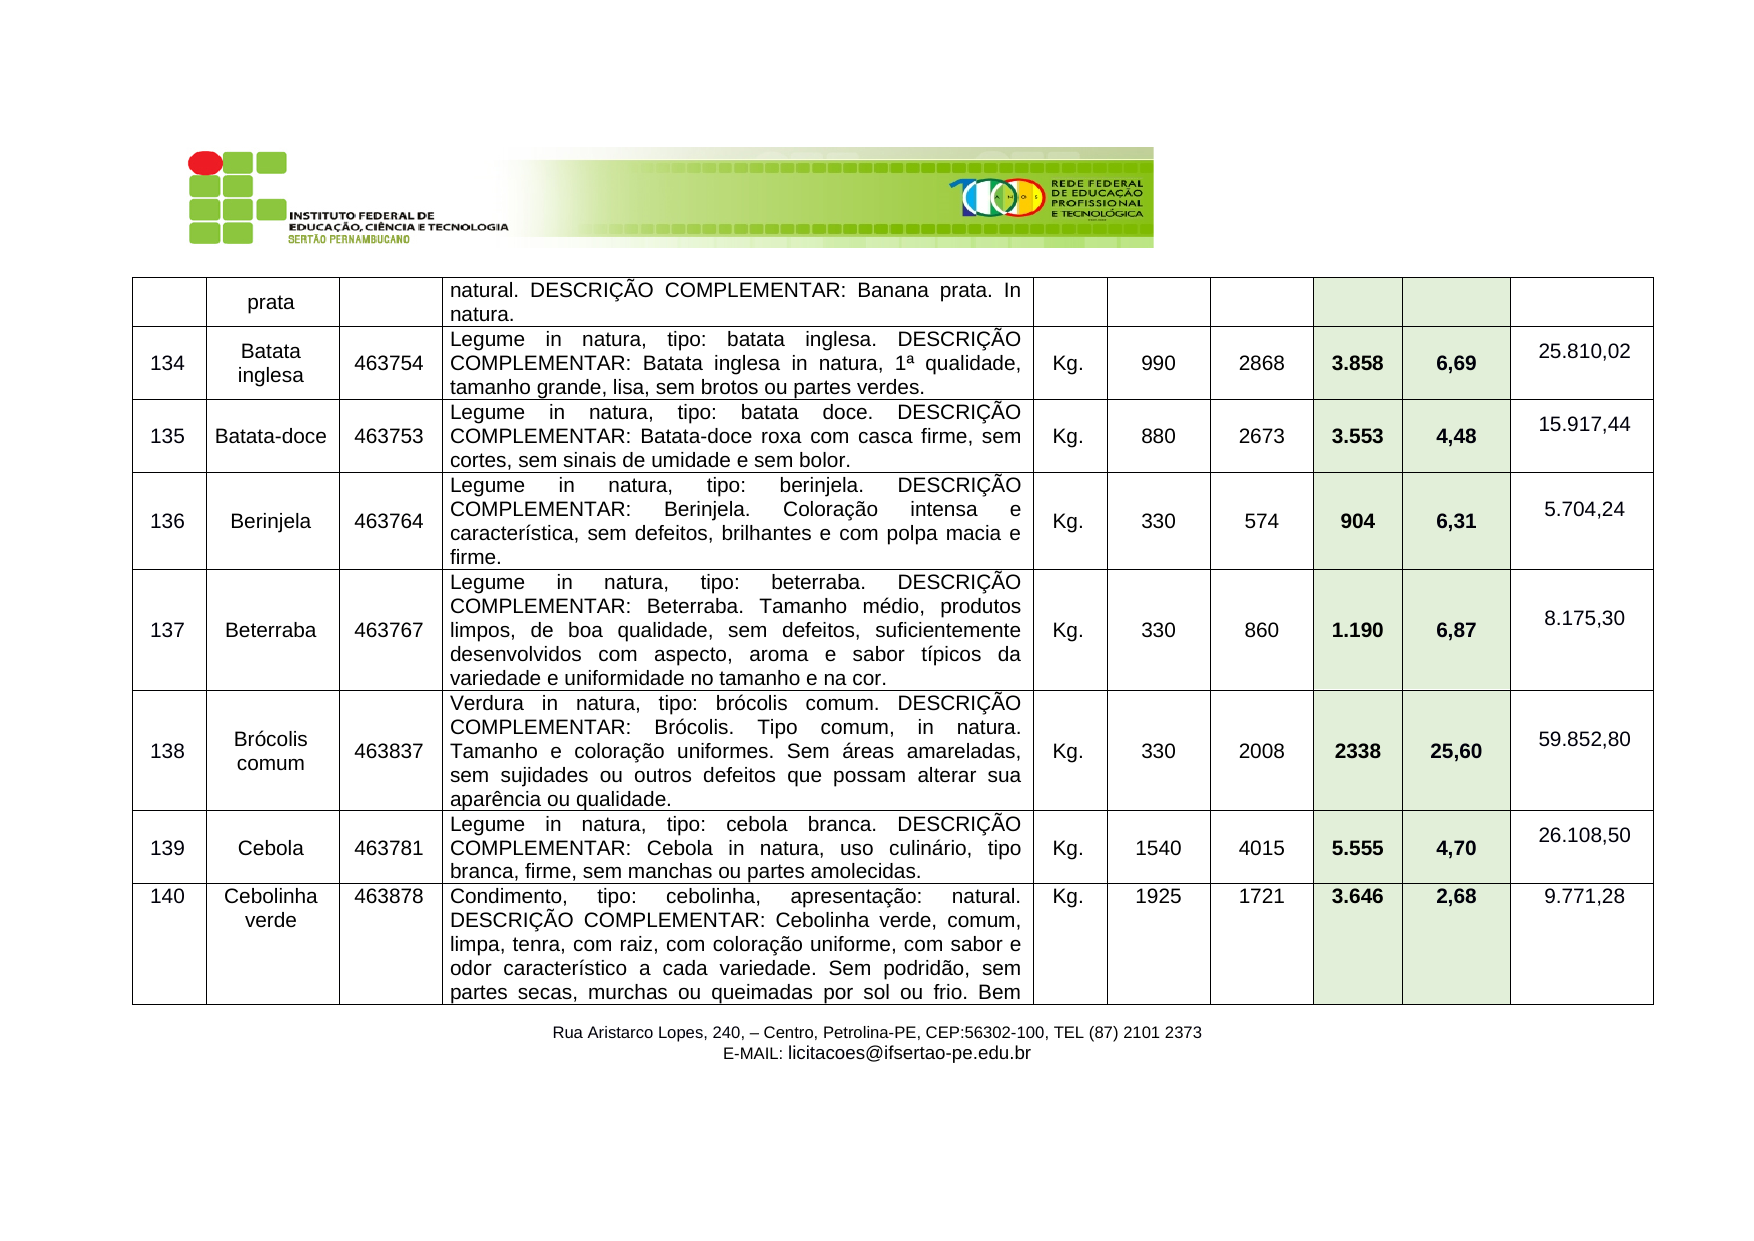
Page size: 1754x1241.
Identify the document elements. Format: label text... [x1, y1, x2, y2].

table_cell 3.858 [1314, 327, 1402, 399]
table_cell 138 [133, 691, 206, 810]
table_cell 140 [133, 884, 206, 1004]
table_cell 3.553 [1314, 400, 1402, 472]
table_cell 6,69 [1403, 327, 1510, 399]
table_cell [133, 278, 206, 326]
table_cell Legume in natura, tipo: batata doce. DESCRIÇÃO COMPLEMENTAR: Batata-doce roxa com casca firme, sem cortes, sem sinais de umidade e sem bolor. [443, 400, 1033, 472]
table_cell Legume in natura, tipo: batata inglesa. DESCRIÇÃO COMPLEMENTAR: Batata inglesa in natura, 1ª qualidade, tamanho grande, lisa, sem brotos ou partes verdes. [443, 327, 1033, 399]
table_cell [1314, 278, 1402, 326]
table_cell 2868 [1211, 327, 1313, 399]
table_cell Legume in natura, tipo: beterraba. DESCRIÇÃO COMPLEMENTAR: Beterraba. Tamanho médio, produtos limpos, de boa qualidade, sem defeitos, suficientemente desenvolvidos com aspecto, aroma e sabor típicos da variedade e uniformidade no tamanho e na cor. [443, 570, 1033, 689]
table_cell [340, 278, 442, 326]
table_cell 135 [133, 400, 206, 472]
table_cell [1211, 278, 1313, 326]
table_cell 1721 [1211, 884, 1313, 1004]
table_cell 2338 [1314, 691, 1402, 810]
table_cell Kg. [1034, 691, 1107, 810]
table_cell 330 [1108, 570, 1210, 689]
table_cell 463754 [340, 327, 442, 399]
table_cell 25.810,02 [1511, 327, 1653, 399]
table_cell 860 [1211, 570, 1313, 689]
table_cell Kg. [1034, 473, 1107, 569]
table_cell 463781 [340, 811, 442, 883]
table_cell 6,87 [1403, 570, 1510, 689]
table_cell [1511, 278, 1653, 326]
table_cell 4015 [1211, 811, 1313, 883]
table_cell 59.852,80 [1511, 691, 1653, 810]
table_cell 5.555 [1314, 811, 1402, 883]
table_cell Condimento, tipo: cebolinha, apresentação: natural. DESCRIÇÃO COMPLEMENTAR: Cebolinha verde, comum, limpa, tenra, com raiz, com coloração uniforme, com sabor e odor característico a cada variedade. Sem podridão, sem partes secas, murchas ou queimadas por sol ou frio. Bem [443, 884, 1033, 1004]
table_cell 4,70 [1403, 811, 1510, 883]
table_cell 5.704,24 [1511, 473, 1653, 569]
table_cell 136 [133, 473, 206, 569]
table_cell Batata-doce [207, 400, 339, 472]
table_cell Kg. [1034, 811, 1107, 883]
table_cell Kg. [1034, 570, 1107, 689]
table_cell Verdura in natura, tipo: brócolis comum. DESCRIÇÃO COMPLEMENTAR: Brócolis. Tipo comum, in natura. Tamanho e coloração uniformes. Sem áreas amareladas, sem sujidades ou outros defeitos que possam alterar sua aparência ou qualidade. [443, 691, 1033, 810]
table_cell 6,31 [1403, 473, 1510, 569]
table_cell 1925 [1108, 884, 1210, 1004]
table_cell 574 [1211, 473, 1313, 569]
table_cell Cebolinha verde [207, 884, 339, 1004]
table_cell 2673 [1211, 400, 1313, 472]
table_cell Beterraba [207, 570, 339, 689]
table_cell [1034, 278, 1107, 326]
table_cell 134 [133, 327, 206, 399]
table_cell 8.175,30 [1511, 570, 1653, 689]
table_cell Batata inglesa [207, 327, 339, 399]
table_cell 330 [1108, 473, 1210, 569]
table_cell 139 [133, 811, 206, 883]
table_cell [1108, 278, 1210, 326]
table_cell 137 [133, 570, 206, 689]
table_cell prata [207, 278, 339, 326]
table_cell 463753 [340, 400, 442, 472]
table_cell 1.190 [1314, 570, 1402, 689]
table_cell Legume in natura, tipo: berinjela. DESCRIÇÃO COMPLEMENTAR: Berinjela. Coloração intensa e característica, sem defeitos, brilhantes e com polpa macia e firme. [443, 473, 1033, 569]
table_cell 463764 [340, 473, 442, 569]
table_cell 1540 [1108, 811, 1210, 883]
table_cell natural. DESCRIÇÃO COMPLEMENTAR: Banana prata. In natura. [443, 278, 1033, 326]
table_cell Legume in natura, tipo: cebola branca. DESCRIÇÃO COMPLEMENTAR: Cebola in natura, uso culinário, tipo branca, firme, sem manchas ou partes amolecidas. [443, 811, 1033, 883]
table_cell 463767 [340, 570, 442, 689]
table_cell 15.917,44 [1511, 400, 1653, 472]
table_cell [1403, 278, 1510, 326]
table_cell Kg. [1034, 400, 1107, 472]
table_cell 3.646 [1314, 884, 1402, 1004]
table_cell Kg. [1034, 884, 1107, 1004]
picture [177, 147, 1154, 248]
table_cell 26.108,50 [1511, 811, 1653, 883]
table_cell 463837 [340, 691, 442, 810]
table_cell 2008 [1211, 691, 1313, 810]
table_cell Brócolis comum [207, 691, 339, 810]
table_cell Cebola [207, 811, 339, 883]
table_cell 2,68 [1403, 884, 1510, 1004]
table_cell 904 [1314, 473, 1402, 569]
table_cell 880 [1108, 400, 1210, 472]
table_cell 330 [1108, 691, 1210, 810]
table_cell 25,60 [1403, 691, 1510, 810]
table_cell Kg. [1034, 327, 1107, 399]
table_cell 4,48 [1403, 400, 1510, 472]
table_cell 9.771,28 [1511, 884, 1653, 1004]
table_cell 990 [1108, 327, 1210, 399]
table_cell Berinjela [207, 473, 339, 569]
table_cell 463878 [340, 884, 442, 1004]
